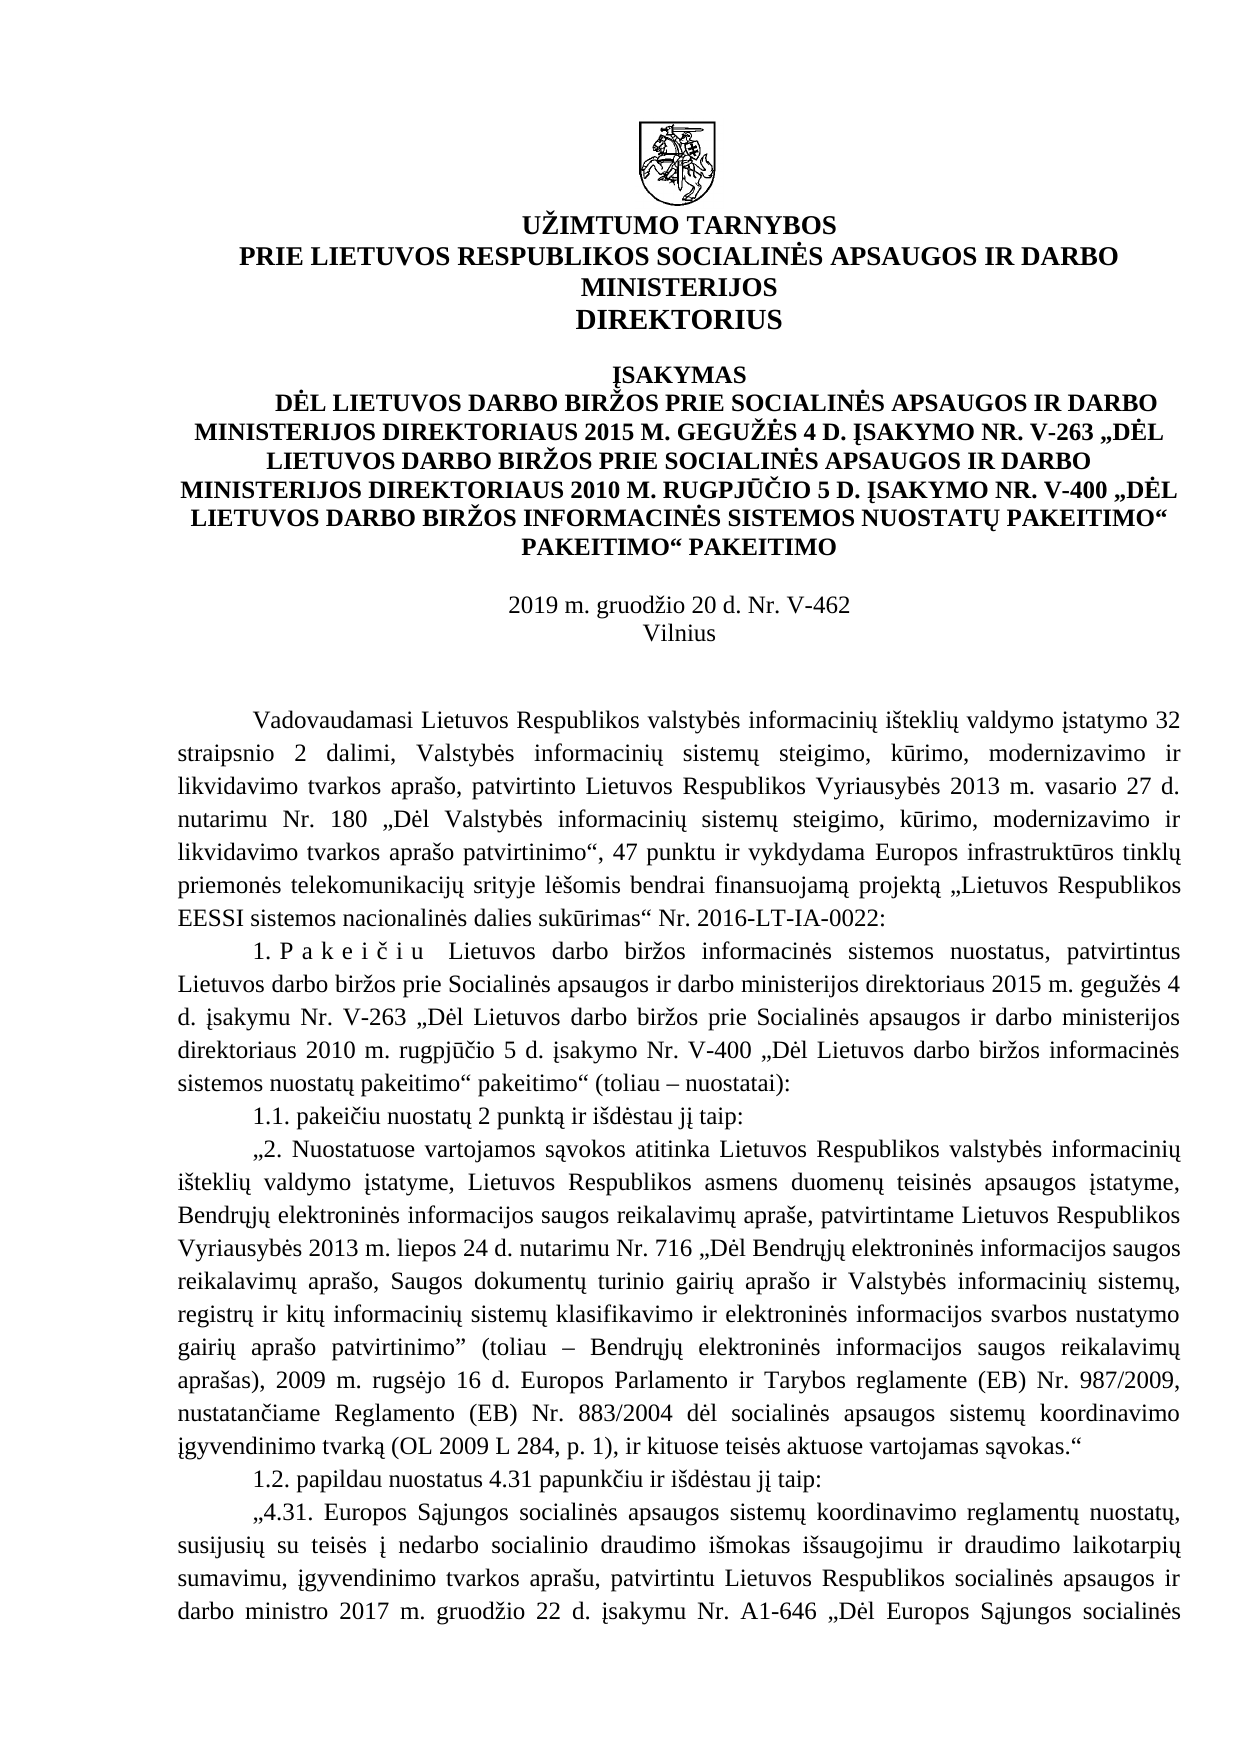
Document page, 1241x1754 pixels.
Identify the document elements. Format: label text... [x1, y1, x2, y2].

text Vilnius [177, 618, 1181, 647]
text 1.Pakeičiu Lietuvos darbo biržos informacinės sistemos nuostatus, patvirtintus Lietuvos darbo biržos prie Socialinės apsaugos ir darbo ministerijos direktoriaus 2015 m. gegužės 4 d. įsakymu Nr. V-263 „Dėl Lietuvos darbo biržos prie Socialinės apsaugos ir darbo ministerijos direktoriaus 2010 m. rugpjūčio 5 d. įsakymo Nr. V-400 „Dėl Lietuvos darbo biržos informacinės sistemos nuostatų pakeitimo“ pakeitimo“ (toliau – nuostatai): [177, 936, 1181, 1097]
text 1.1. pakeičiu nuostatų 2 punktą ir išdėstau jį taip: [177, 1101, 1181, 1130]
text Vadovaudamasi Lietuvos Respublikos valstybės informacinių išteklių valdymo įstatymo 32 straipsnio 2 dalimi, Valstybės informacinių sistemų steigimo, kūrimo, modernizavimo ir likvidavimo tvarkos aprašo, patvirtinto Lietuvos Respublikos Vyriausybės 2013 m. vasario 27 d. nutarimu Nr. 180 „Dėl Valstybės informacinių sistemų steigimo, kūrimo, modernizavimo ir likvidavimo tvarkos aprašo patvirtinimo“, 47 punktu ir vykdydama Europos infrastruktūros tinklų priemonės telekomunikacijų srityje lėšomis bendrai finansuojamą projektą „Lietuvos Respublikos EESSI sistemos nacionalinės dalies sukūrimas“ Nr. 2016-LT-IA-0022: [177, 705, 1181, 932]
text UŽIMTUMO TARNYBOS prie LIETUVOS RESPUBLIKOS socialinės apsaugos ir darbo ministerijos DIREKTORIUS [177, 209, 1181, 336]
text DĖL LIETUVOS DARBO BIRŽOS prie socialinės apsaugos ir darbo ministerijos DIREKTORIaUS 2015 m. GEGUŽĖS 4 d. įsakymo Nr. V-263 „Dėl Lietuvos darbo biržos PRIE SOCIALINĖS APSAUGOS IR DARBO MINISTERIJOS DIREKTORIAUS 2010 M. RUGPJŪČIO 5 D. ĮSAKYMO NR. V-400 „DĖL LIETUVOS DARBO BIRŽOS informacinės sistemos nuostatų pakeitimo“ pakeitimo“ PAKEITIMO [177, 388, 1181, 561]
text „4.31. Europos Sąjungos socialinės apsaugos sistemų koordinavimo reglamentų nuostatų, susijusių su teisės į nedarbo socialinio draudimo išmokas išsaugojimu ir draudimo laikotarpių sumavimu, įgyvendinimo tvarkos aprašu, patvirtintu Lietuvos Respublikos socialinės apsaugos ir darbo ministro 2017 m. gruodžio 22 d. įsakymu Nr. A1-646 „Dėl Europos Sąjungos socialinės [177, 1497, 1181, 1625]
text ĮSAKYMAS [177, 360, 1181, 388]
text 1.2. papildau nuostatus 4.31 papunkčiu ir išdėstau jį taip: [177, 1464, 1181, 1493]
text „2. Nuostatuose vartojamos sąvokos atitinka Lietuvos Respublikos valstybės informacinių išteklių valdymo įstatyme, Lietuvos Respublikos asmens duomenų teisinės apsaugos įstatyme, Bendrųjų elektroninės informacijos saugos reikalavimų apraše, patvirtintame Lietuvos Respublikos Vyriausybės 2013 m. liepos 24 d. nutarimu Nr. 716 „Dėl Bendrųjų elektroninės informacijos saugos reikalavimų aprašo, Saugos dokumentų turinio gairių aprašo ir Valstybės informacinių sistemų, registrų ir kitų informacinių sistemų klasifikavimo ir elektroninės informacijos svarbos nustatymo gairių aprašo patvirtinimo” (toliau – Bendrųjų elektroninės informacijos saugos reikalavimų aprašas), 2009 m. rugsėjo 16 d. Europos Parlamento ir Tarybos reglamente (EB) Nr. 987/2009, nustatančiame Reglamento (EB) Nr. 883/2004 dėl socialinės apsaugos sistemų koordinavimo įgyvendinimo tvarką (OL 2009 L 284, p. 1), ir kituose teisės aktuose vartojamas sąvokas.“ [177, 1134, 1181, 1460]
text 2019 m. gruodžio 20 d. Nr. V-462 [177, 590, 1181, 618]
